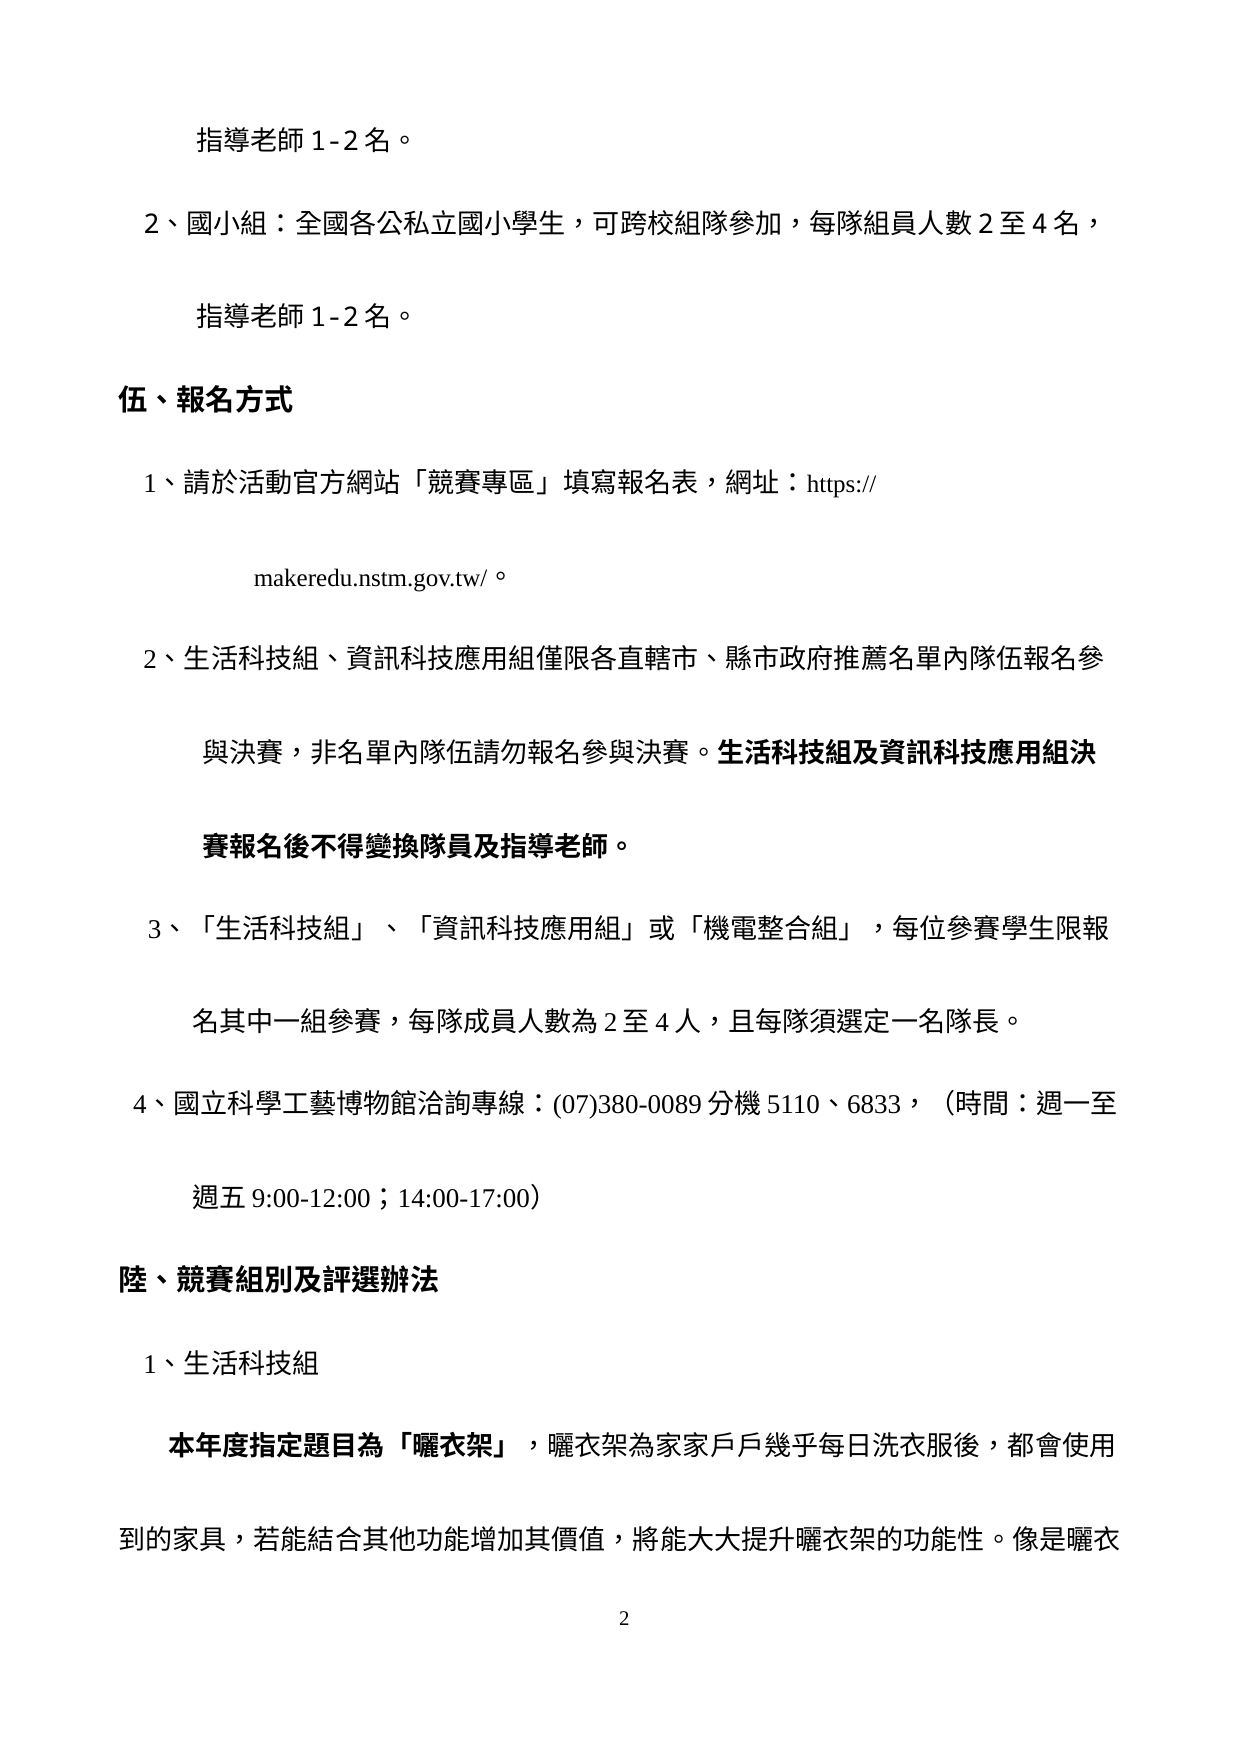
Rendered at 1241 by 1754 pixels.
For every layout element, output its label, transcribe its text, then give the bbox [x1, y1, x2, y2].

list 請於活動官方網站「競賽專區」填寫報名表，網址：https://makeredu.nstm.gov.tw/。 [143, 439, 1122, 595]
list 生活科技組 [143, 1320, 1122, 1382]
list 國立科學工藝博物館洽詢專線：(07)380-0089分機5110、6833，（時間：週一至週五9:00-12:00；14:00-17:00） [133, 1060, 1122, 1217]
list 生活科技組、資訊科技應用組僅限各直轄市、縣市政府推薦名單內隊伍報名參與決賽，非名單內隊伍請勿報名參與決賽。生活科技組及資訊科技應用組決賽報名後不得變換隊員及指導老師。 [143, 615, 1122, 865]
text 本年度指定題目為「曬衣架」，曬衣架為家家戶戶幾乎每日洗衣服後，都會使用到的家具，若能結合其他功能增加其價值，將能大大提升曬衣架的功能性。像是曬衣 [118, 1402, 1122, 1558]
list 指導老師1-2名。 [143, 97, 1122, 160]
list 「生活科技組」、「資訊科技應用組」或「機電整合組」，每位參賽學生限報名其中一組參賽，每隊成員人數為2至4人，且每隊須選定一名隊長。 [148, 884, 1122, 1041]
list 競賽組別及評選辦法 [118, 1236, 1122, 1299]
list 國小組：全國各公私立國小學生，可跨校組隊參加，每隊組員人數2至4名，指導老師1-2名。 [143, 179, 1122, 336]
list 報名方式 [118, 356, 1122, 418]
